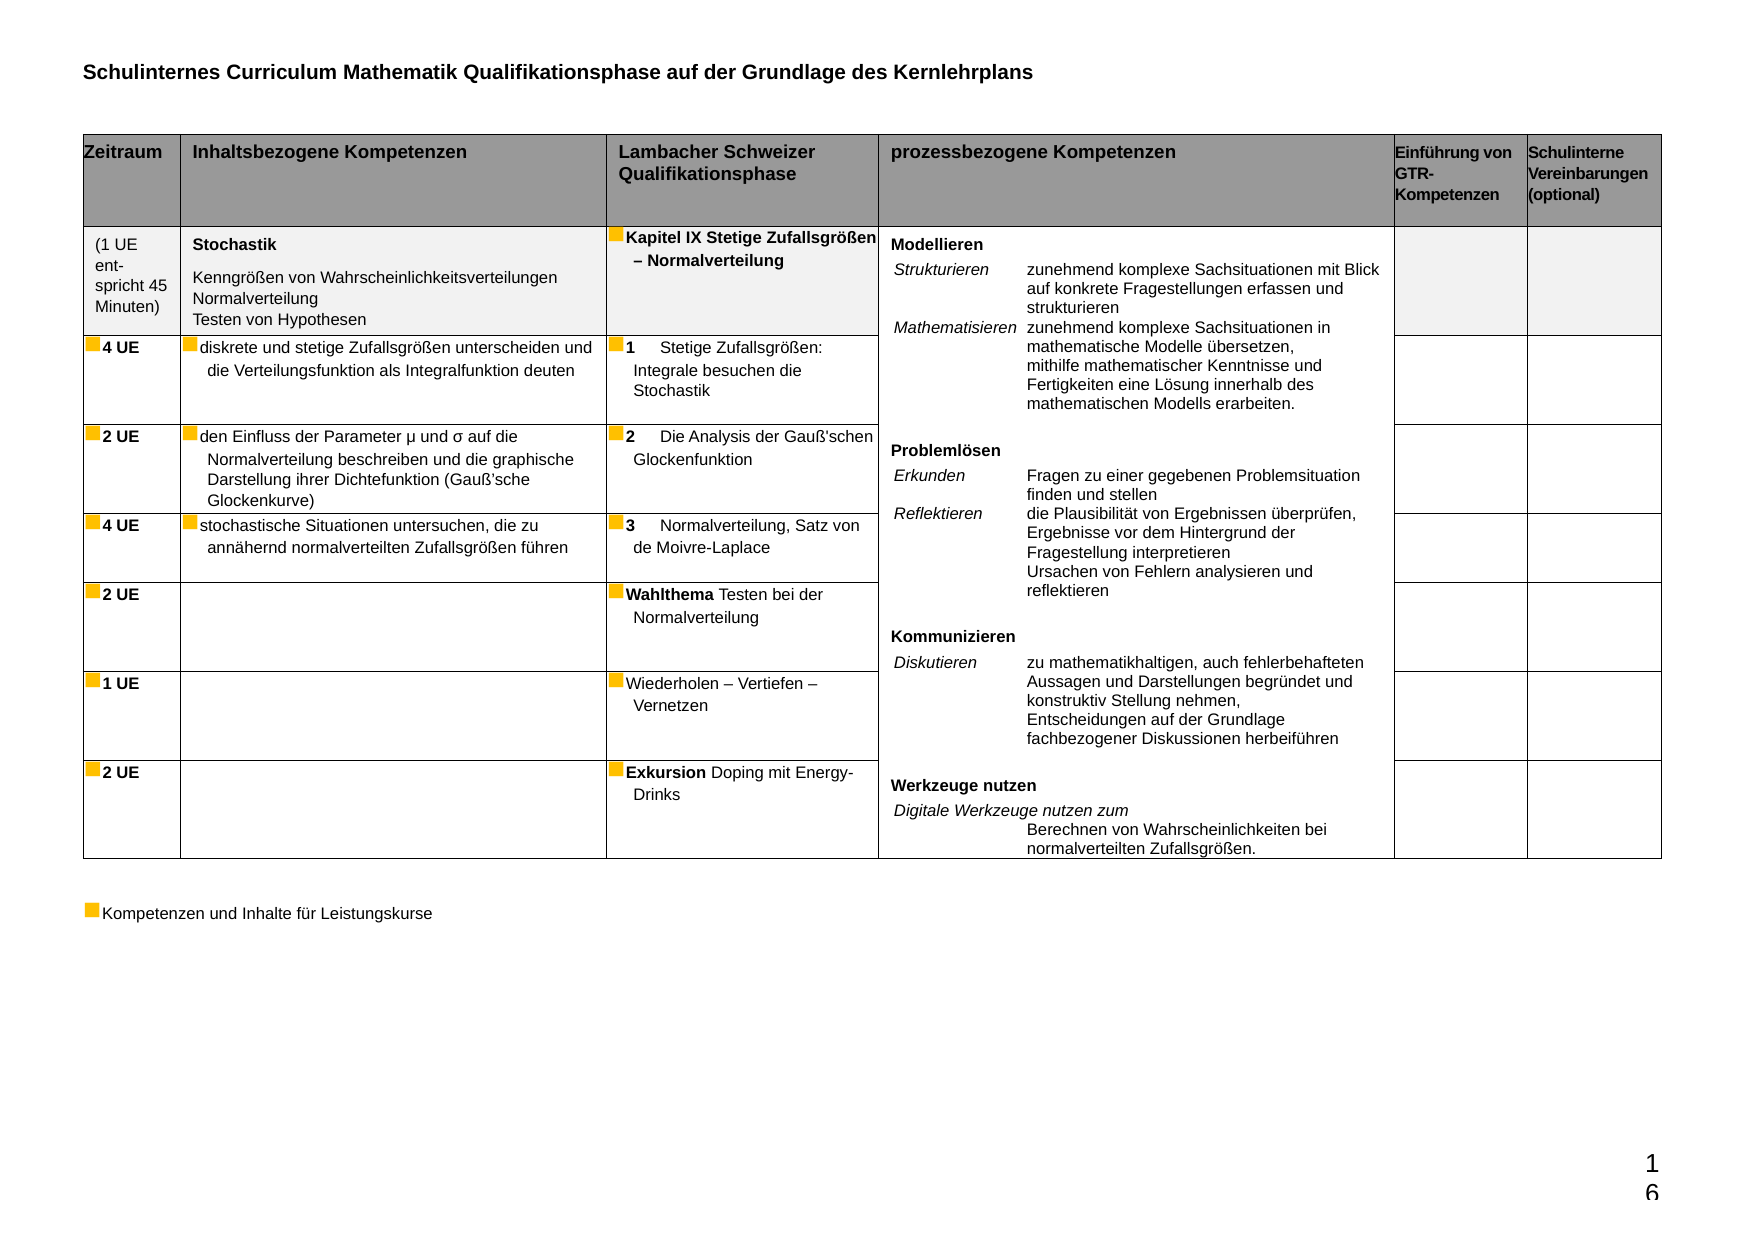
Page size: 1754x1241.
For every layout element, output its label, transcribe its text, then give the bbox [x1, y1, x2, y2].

table_cell Stochastik Kenngrößen von Wahrscheinlichkeitsverteilungen Normalverteilung Testen von Hypothesen [181, 227, 606, 335]
table_header Zeitraum [84, 135, 180, 226]
table_cell [1395, 425, 1527, 513]
table_cell 2 UE [84, 761, 180, 858]
table_cell [1528, 672, 1661, 760]
table_header prozessbezogene Kompetenzen [879, 135, 1394, 226]
table_cell Modellieren Strukturieren zunehmend komplexe Sachsituationen mit Blick auf konkrete Fragestellungen erfassen und strukturieren Mathematisieren zunehmend komplexe Sachsituationen in mathematische Modelle übersetzen, mithilfe mathematischer Kenntnisse und Fertigkeiten eine Lösung innerhalb des mathematischen Modells erarbeiten. Problemlösen Erkunden Fragen zu einer gegebenen Problemsituation finden und stellen Reflektieren die Plausibilität von Ergebnissen überprüfen, Ergebnisse vor dem Hintergrund der Fragestellung interpretieren Ursachen von Fehlern analysieren und reflektieren Kommunizieren Diskutieren zu mathematikhaltigen, auch fehlerbehafteten Aussagen und Darstellungen begründet und konstruktiv Stellung nehmen, Entscheidungen auf der Grundlage fachbezogener Diskussionen herbeiführen Werkzeuge nutzen Digitale Werkzeuge nutzen zum Berechnen von Wahrscheinlichkeiten bei normalverteilten Zufallsgrößen. [879, 227, 1394, 858]
table_cell 4 UE [84, 336, 180, 424]
table_cell [1395, 672, 1527, 760]
table_cell [1528, 227, 1661, 335]
table_cell [1395, 761, 1527, 858]
table_cell 2 UE [84, 583, 180, 671]
table_cell diskrete und stetige Zufallsgrößen unterscheiden und die Verteilungsfunktion als Integralfunktion deuten [181, 336, 606, 424]
table_cell 2 UE [84, 425, 180, 513]
table_cell 2 Die Analysis der Gauß'schen Glockenfunktion [607, 425, 878, 513]
table_cell Wiederholen – Vertiefen – Vernetzen [607, 672, 878, 760]
table_cell [1395, 583, 1527, 671]
table_cell stochastische Situationen untersuchen, die zu annähernd normalverteilten Zufallsgrößen führen [181, 514, 606, 582]
table_cell [1395, 514, 1527, 582]
list Kompetenzen und Inhalte für Leistungskurse [83, 902, 1659, 925]
table_cell 4 UE [84, 514, 180, 582]
table_header Lambacher Schweizer Qualifikationsphase [607, 135, 878, 226]
table_cell [1528, 514, 1661, 582]
table_cell [1395, 227, 1527, 335]
table_header Schulinterne Vereinbarungen (optional) [1528, 135, 1661, 226]
table_cell den Einfluss der Parameter μ und σ auf die Normalverteilung beschreiben und die graphische Darstellung ihrer Dichtefunktion (Gauß’sche Glockenkurve) [181, 425, 606, 513]
table_cell 1 UE [84, 672, 180, 760]
table_cell Exkursion Doping mit Energy-Drinks [607, 761, 878, 858]
table_cell 1 Stetige Zufallsgrößen: Integrale besuchen die Stochastik [607, 336, 878, 424]
table_cell [181, 761, 606, 858]
table_cell [181, 672, 606, 760]
table_cell [1528, 336, 1661, 424]
table_cell [1528, 425, 1661, 513]
table_cell 3 Normalverteilung, Satz von de Moivre-Laplace [607, 514, 878, 582]
table_header Einführung von GTR-Kompetenzen [1395, 135, 1527, 226]
table_cell [1528, 761, 1661, 858]
table_cell [1528, 583, 1661, 671]
table_cell [181, 583, 606, 671]
table_cell [1395, 336, 1527, 424]
table_cell Wahlthema Testen bei der Normalverteilung [607, 583, 878, 671]
table_header Inhaltsbezogene Kompetenzen [181, 135, 606, 226]
table_cell (1 UE ent-spricht 45 Minuten) [84, 227, 180, 335]
table_cell Kapitel IX Stetige Zufallsgrößen – Normalverteilung [607, 227, 878, 335]
